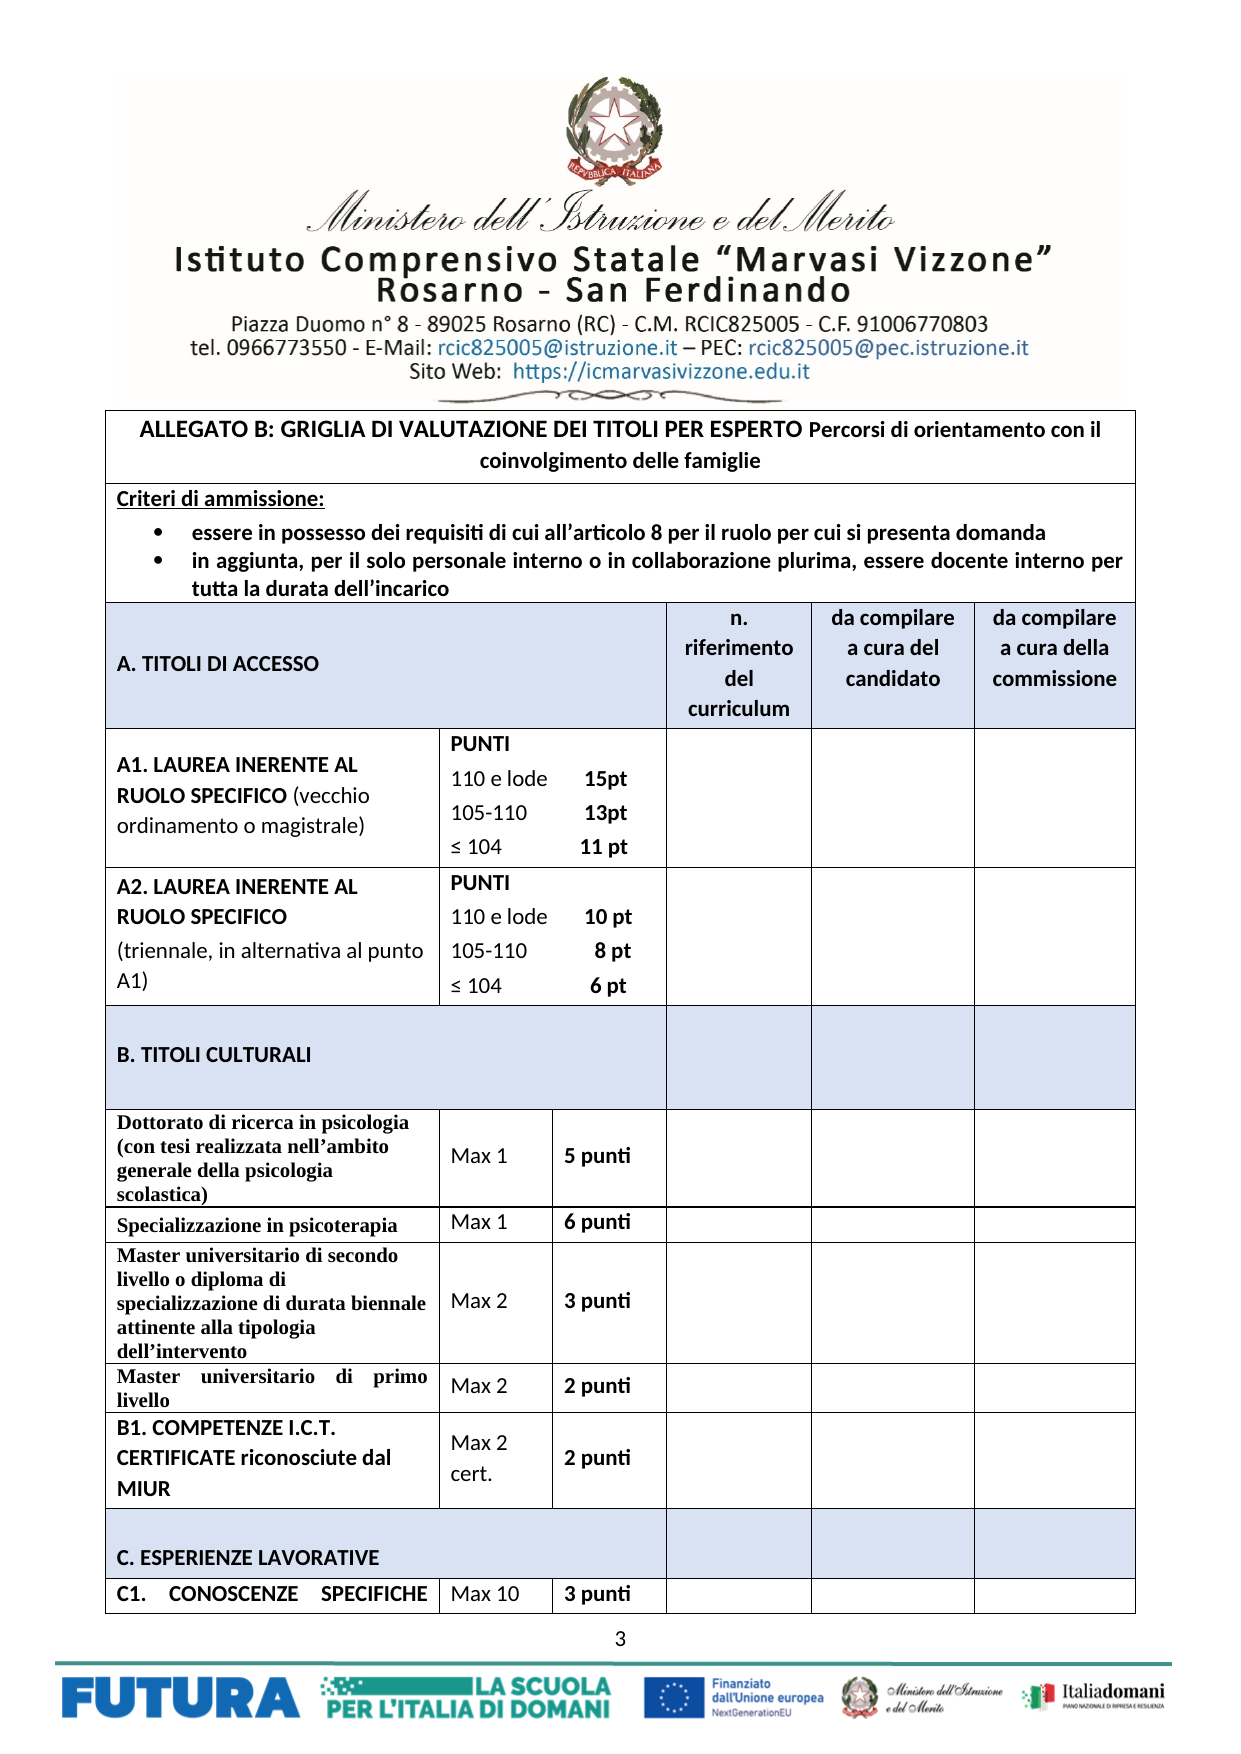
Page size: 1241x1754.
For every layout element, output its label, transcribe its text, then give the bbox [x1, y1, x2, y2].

table_cell A1. LAUREA INERENTE AL RUOLO SPECIFICO (vecchio ordinamento o magistrale) [106, 729, 439, 867]
table_cell [975, 1579, 1135, 1613]
table_cell da compilare a cura della commissione [975, 603, 1135, 728]
table_cell 5 punti [553, 1110, 666, 1206]
table_cell 2 punti [553, 1413, 666, 1508]
table_cell PUNTI 110 e lode 10 pt 105-110 8 pt ≤ 104 6 pt [440, 868, 666, 1005]
table_cell [812, 1509, 974, 1578]
table_cell Criteri di ammissione: essere in possesso dei requisiti di cui all’articolo 8 per il ruolo per cui si presenta domanda in aggiunta, per il solo personale interno o in collaborazione plurima, essere docente interno per tutta la durata dell’incarico [106, 484, 1135, 602]
table_cell 2 punti [553, 1364, 666, 1412]
table_cell B. TITOLI CULTURALI [106, 1006, 666, 1109]
table_cell [667, 1509, 811, 1578]
table_cell [667, 1208, 811, 1242]
table_header ALLEGATO B: GRIGLIA DI VALUTAZIONE DEI TITOLI PER ESPERTO Percorsi di orientamento con il coinvolgimento delle famiglie [106, 411, 1135, 483]
table_cell [812, 1364, 974, 1412]
table_cell Specializzazione in psicoterapia [106, 1208, 439, 1242]
table_cell [812, 1006, 974, 1109]
table_cell C1. CONOSCENZE SPECIFICHE [106, 1579, 439, 1613]
table_cell [667, 1243, 811, 1363]
table_cell Max 1 [440, 1208, 552, 1242]
table_cell [812, 1243, 974, 1363]
picture [118, 73, 1122, 410]
table_cell [975, 868, 1135, 1005]
table_cell [812, 868, 974, 1005]
table_cell C. ESPERIENZE LAVORATIVE [106, 1509, 666, 1578]
table_cell [812, 729, 974, 867]
table_cell Master universitario di primo livello [106, 1364, 439, 1412]
table_cell n. riferimento del curriculum [667, 603, 811, 728]
table_cell Max 2 [440, 1364, 552, 1412]
table_cell Max 2 cert. [440, 1413, 552, 1508]
table_cell [667, 1006, 811, 1109]
table_cell 6 punti [553, 1208, 666, 1242]
table_cell [975, 1006, 1135, 1109]
table_cell [667, 1110, 811, 1206]
table_cell B1. COMPETENZE I.C.T. CERTIFICATE riconosciute dal MIUR [106, 1413, 439, 1508]
table_cell [667, 1364, 811, 1412]
table_cell da compilare a cura del candidato [812, 603, 974, 728]
table_cell [975, 1364, 1135, 1412]
table_cell [975, 1413, 1135, 1508]
table_cell [667, 1579, 811, 1613]
table_cell A. TITOLI DI ACCESSO [106, 603, 666, 728]
table_cell [667, 868, 811, 1005]
table_cell [975, 729, 1135, 867]
table_cell [975, 1110, 1135, 1206]
table_cell Max 10 [440, 1579, 552, 1613]
table_cell Max 2 [440, 1243, 552, 1363]
table_cell Max 1 [440, 1110, 552, 1206]
table_cell [812, 1413, 974, 1508]
table_cell PUNTI 110 e lode 15pt 105-110 13pt ≤ 104 11 pt [440, 729, 666, 867]
table_cell [812, 1208, 974, 1242]
picture [31, 1659, 1213, 1727]
table_cell [975, 1208, 1135, 1242]
table_cell Master universitario di secondo livello o diploma di specializzazione di durata biennale attinente alla tipologia dell’intervento [106, 1243, 439, 1363]
table_cell [667, 1413, 811, 1508]
table_cell [812, 1110, 974, 1206]
table_cell 3 punti [553, 1243, 666, 1363]
table_cell [812, 1579, 974, 1613]
table_cell A2. LAUREA INERENTE AL RUOLO SPECIFICO (triennale, in alternativa al punto A1) [106, 868, 439, 1005]
table_cell [667, 729, 811, 867]
table_cell Dottorato di ricerca in psicologia (con tesi realizzata nell’ambito generale della psicologia scolastica) [106, 1110, 439, 1206]
table_cell 3 punti [553, 1579, 666, 1613]
table_cell [975, 1509, 1135, 1578]
table_cell [975, 1243, 1135, 1363]
